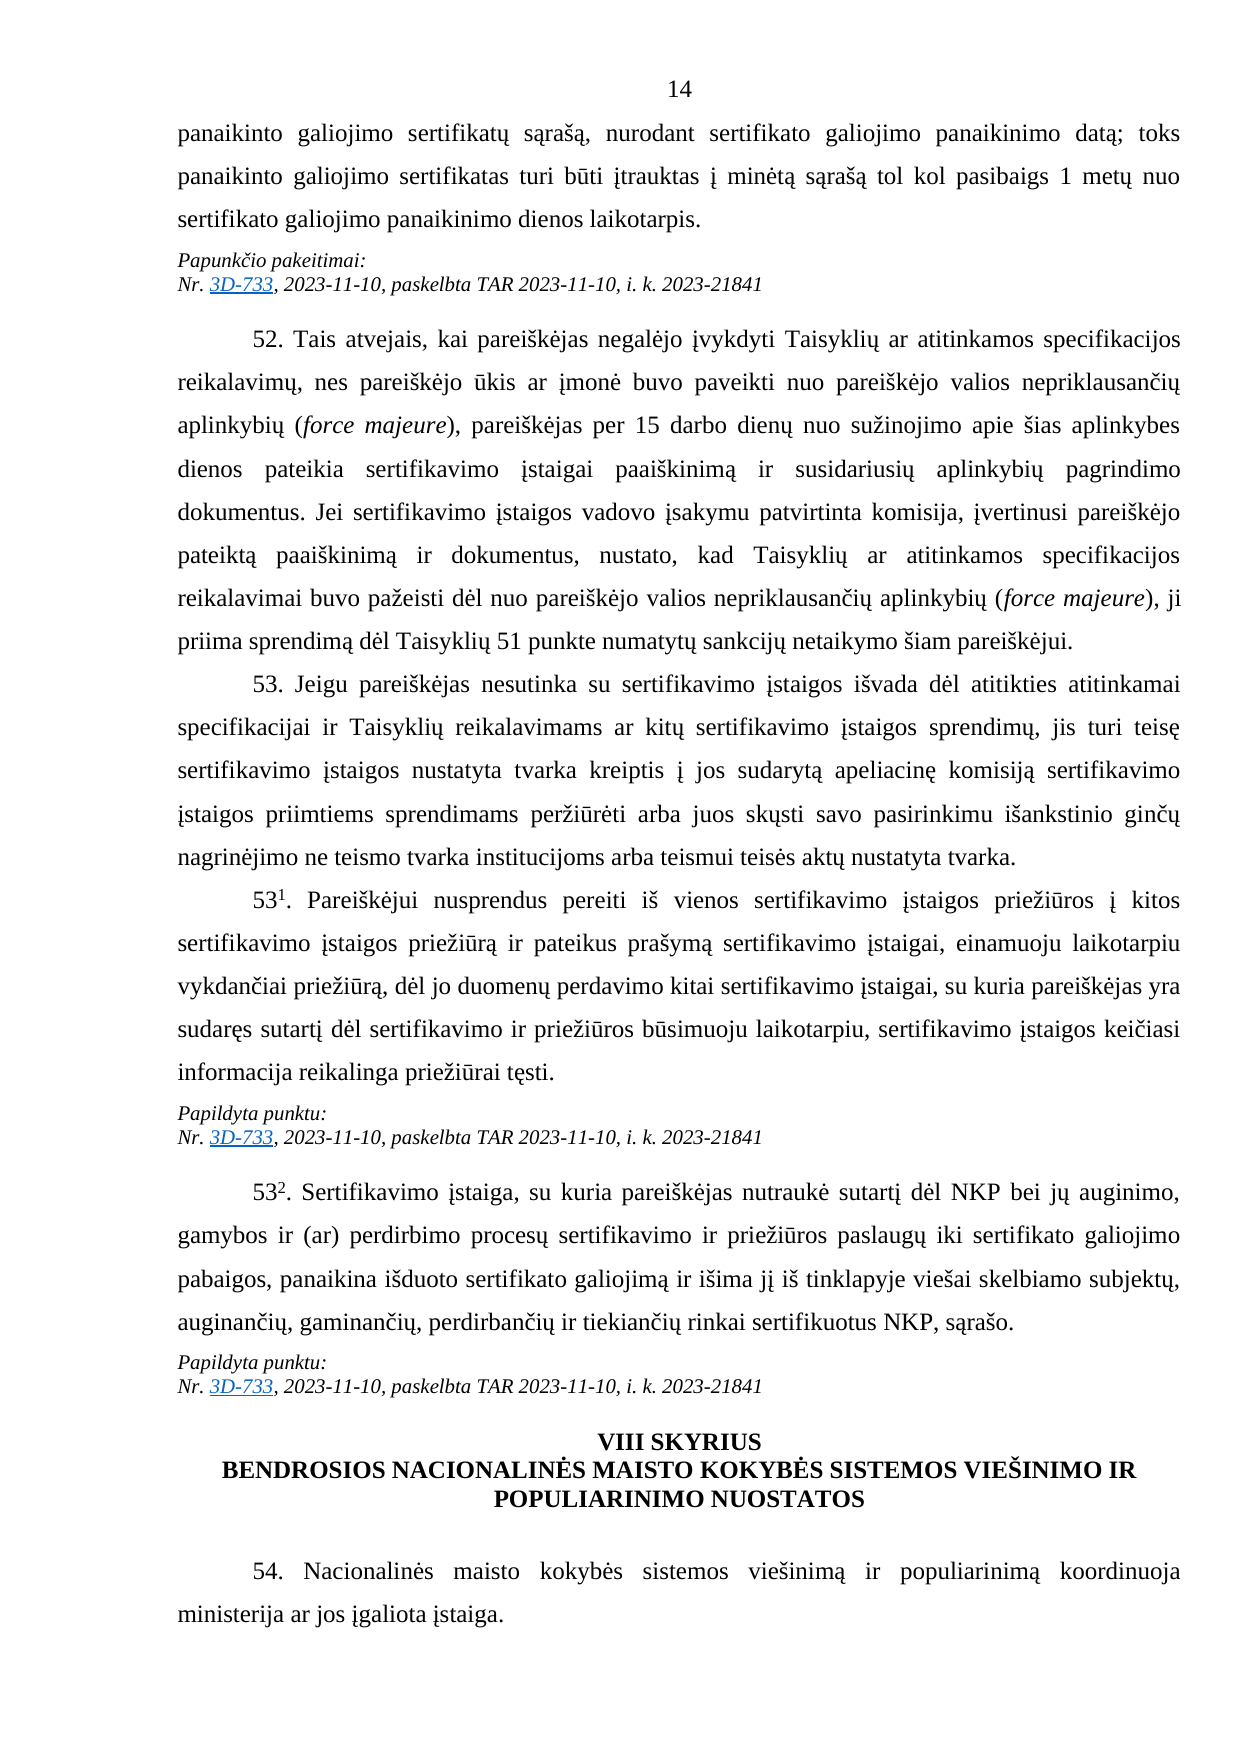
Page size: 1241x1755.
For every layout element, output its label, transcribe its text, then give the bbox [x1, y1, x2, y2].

text 54. Nacionalinės maisto kokybės sistemos viešinimą ir populiarinimą koordinuoja ministerija ar jos įgaliota įstaiga. [177, 1556, 1181, 1628]
text Papunkčio pakeitimai: [177, 247, 1181, 272]
text 52. Tais atvejais, kai pareiškėjas negalėjo įvykdyti Taisyklių ar atitinkamos specifikacijos reikalavimų, nes pareiškėjo ūkis ar įmonė buvo paveikti nuo pareiškėjo valios nepriklausančių aplinkybių (force majeure), pareiškėjas per 15 darbo dienų nuo sužinojimo apie šias aplinkybes dienos pateikia sertifikavimo įstaigai paaiškinimą ir susidariusių aplinkybių pagrindimo dokumentus. Jei sertifikavimo įstaigos vadovo įsakymu patvirtinta komisija, įvertinusi pareiškėjo pateiktą paaiškinimą ir dokumentus, nustato, kad Taisyklių ar atitinkamos specifikacijos reikalavimai buvo pažeisti dėl nuo pareiškėjo valios nepriklausančių aplinkybių (force majeure), ji priima sprendimą dėl Taisyklių 51 punkte numatytų sankcijų netaikymo šiam pareiškėjui. [177, 324, 1181, 655]
text panaikinto galiojimo sertifikatų sąrašą, nurodant sertifikato galiojimo panaikinimo datą; toks panaikinto galiojimo sertifikatas turi būti įtrauktas į minėtą sąrašą tol kol pasibaigs 1 metų nuo sertifikato galiojimo panaikinimo dienos laikotarpis. [177, 118, 1181, 233]
text Nr. 3D-733, 2023-11-10, paskelbta TAR 2023-11-10, i. k. 2023-21841 [177, 1125, 1181, 1149]
text 53. Jeigu pareiškėjas nesutinka su sertifikavimo įstaigos išvada dėl atitikties atitinkamai specifikacijai ir Taisyklių reikalavimams ar kitų sertifikavimo įstaigos sprendimų, jis turi teisę sertifikavimo įstaigos nustatyta tvarka kreiptis į jos sudarytą apeliacinę komisiją sertifikavimo įstaigos priimtiems sprendimams peržiūrėti arba juos skųsti savo pasirinkimu išankstinio ginčų nagrinėjimo ne teismo tvarka institucijoms arba teismui teisės aktų nustatyta tvarka. [177, 669, 1181, 871]
text VIII SKYRIUS [177, 1427, 1181, 1456]
text Papildyta punktu: [177, 1101, 1181, 1125]
text Nr. 3D-733, 2023-11-10, paskelbta TAR 2023-11-10, i. k. 2023-21841 [177, 272, 1181, 296]
text 531. Pareiškėjui nusprendus pereiti iš vienos sertifikavimo įstaigos priežiūros į kitos sertifikavimo įstaigos priežiūrą ir pateikus prašymą sertifikavimo įstaigai, einamuoju laikotarpiu vykdančiai priežiūrą, dėl jo duomenų perdavimo kitai sertifikavimo įstaigai, su kuria pareiškėjas yra sudaręs sutartį dėl sertifikavimo ir priežiūros būsimuoju laikotarpiu, sertifikavimo įstaigos keičiasi informacija reikalinga priežiūrai tęsti. [177, 885, 1181, 1086]
text BENDROSIOS NACIONALINĖS MAISTO KOKYBĖS SISTEMOS VIEŠINIMO IR POPULIARINIMO NUOSTATOS [177, 1456, 1181, 1513]
text 532. Sertifikavimo įstaiga, su kuria pareiškėjas nutraukė sutartį dėl NKP bei jų auginimo, gamybos ir (ar) perdirbimo procesų sertifikavimo ir priežiūros paslaugų iki sertifikato galiojimo pabaigos, panaikina išduoto sertifikato galiojimą ir išima jį iš tinklapyje viešai skelbiamo subjektų, auginančių, gaminančių, perdirbančių ir tiekiančių rinkai sertifikuotus NKP, sąrašo. [177, 1177, 1181, 1336]
text Papildyta punktu: [177, 1350, 1181, 1374]
text Nr. 3D-733, 2023-11-10, paskelbta TAR 2023-11-10, i. k. 2023-21841 [177, 1374, 1181, 1398]
